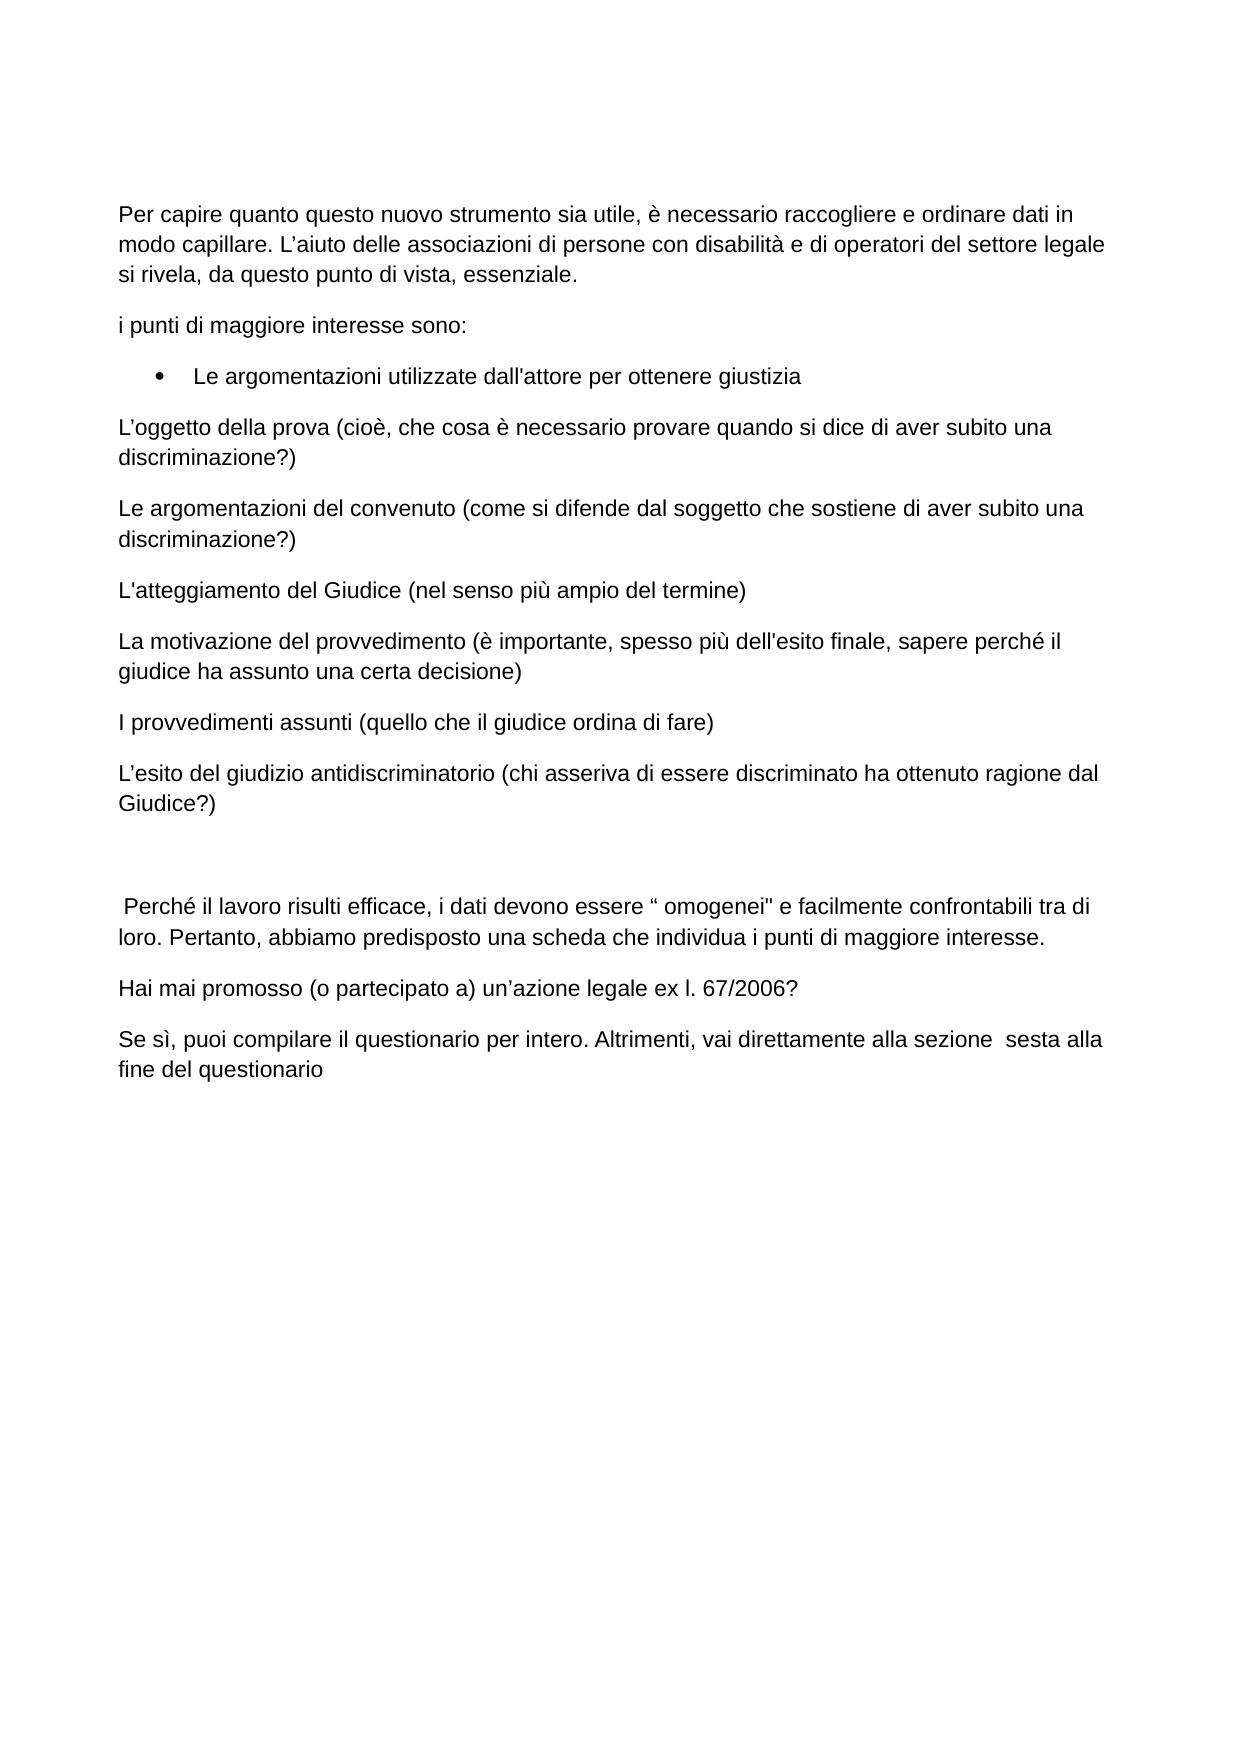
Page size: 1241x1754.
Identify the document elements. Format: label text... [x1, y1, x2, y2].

text L'atteggiamento del Giudice (nel senso più ampio del termine) [118, 577, 1122, 603]
list Le argomentazioni utilizzate dall'attore per ottenere giustizia [156, 363, 1122, 389]
text i punti di maggiore interesse sono: [118, 312, 1122, 338]
text Le argomentazioni del convenuto (come si difende dal soggetto che sostiene di aver subito una discriminazione?) [118, 495, 1122, 552]
text Per capire quanto questo nuovo strumento sia utile, è necessario raccogliere e ordinare dati in modo capillare. L’aiuto delle associazioni di persone con disabilità e di operatori del settore legale si rivela, da questo punto di vista, essenziale. [118, 201, 1122, 287]
text I provvedimenti assunti (quello che il giudice ordina di fare) [118, 709, 1122, 735]
text Perché il lavoro risulti efficace, i dati devono essere “ omogenei" e facilmente confrontabili tra di loro. Pertanto, abbiamo predisposto una scheda che individua i punti di maggiore interesse. [118, 892, 1122, 951]
text L’esito del giudizio antidiscriminatorio (chi asseriva di essere discriminato ha ottenuto ragione dal Giudice?) [118, 760, 1122, 817]
text Hai mai promosso (o partecipato a) un’azione legale ex l. 67/2006? [118, 975, 1122, 1002]
text L’oggetto della prova (cioè, che cosa è necessario provare quando si dice di aver subito una discriminazione?) [118, 414, 1122, 471]
text Se sì, puoi compilare il questionario per intero. Altrimenti, vai direttamente alla sezione sesta alla fine del questionario [118, 1026, 1122, 1083]
text La motivazione del provvedimento (è importante, spesso più dell'esito finale, sapere perché il giudice ha assunto una certa decisione) [118, 628, 1122, 684]
